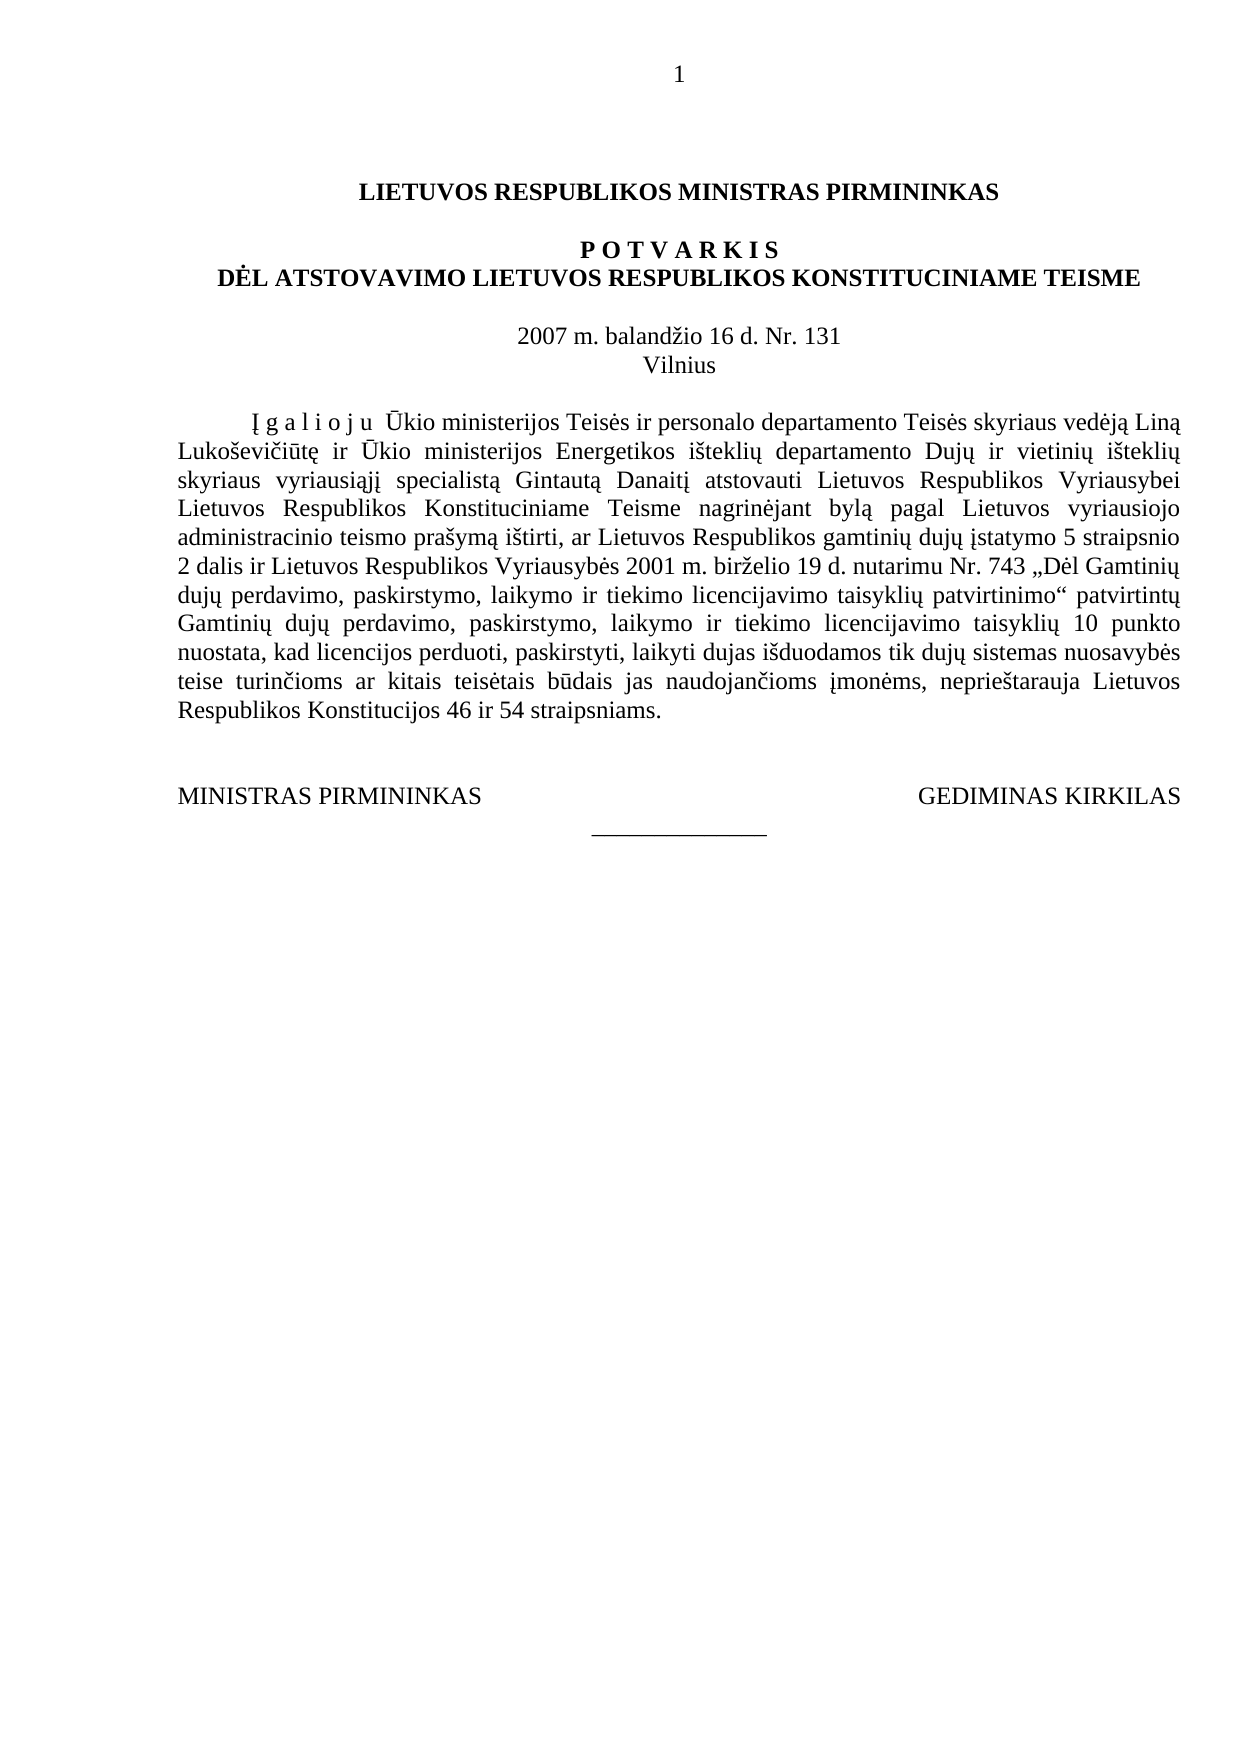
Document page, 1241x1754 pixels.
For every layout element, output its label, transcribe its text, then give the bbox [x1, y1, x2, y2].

text P O T V A R K I S [177, 235, 1181, 263]
text Įgalioju Ūkio ministerijos Teisės ir personalo departamento Teisės skyriaus vedėją Liną Lukoševičiūtę ir Ūkio ministerijos Energetikos išteklių departamento Dujų ir vietinių išteklių skyriaus vyriausiąjį specialistą Gintautą Danaitį atstovauti Lietuvos Respublikos Vyriausybei Lietuvos Respublikos Konstituciniame Teisme nagrinėjant bylą pagal Lietuvos vyriausiojo administracinio teismo prašymą ištirti, ar Lietuvos Respublikos gamtinių dujų įstatymo 5 straipsnio 2 dalis ir Lietuvos Respublikos Vyriausybės 2001 m. birželio 19 d. nutarimu Nr. 743 „Dėl Gamtinių dujų perdavimo, paskirstymo, laikymo ir tiekimo licencijavimo taisyklių patvirtinimo“ patvirtintų Gamtinių dujų perdavimo, paskirstymo, laikymo ir tiekimo licencijavimo taisyklių 10 punkto nuostata, kad licencijos perduoti, paskirstyti, laikyti dujas išduodamos tik dujų sistemas nuosavybės teise turinčioms ar kitais teisėtais būdais jas naudojančioms įmonėms, neprieštarauja Lietuvos Respublikos Konstitucijos 46 ir 54 straipsniams. [177, 407, 1181, 723]
text Vilnius [177, 350, 1181, 378]
text LIETUVOS RESPUBLIKOS MINISTRAS PIRMININKAS [177, 177, 1181, 206]
text DĖL ATSTOVAVIMO LIETUVOS RESPUBLIKOS KONSTITUCINIAME TEISME [177, 263, 1181, 292]
text 2007 m. balandžio 16 d. Nr. 131 [177, 321, 1181, 350]
text Ministras Pirmininkas Gediminas Kirkilas [177, 781, 1181, 810]
text ______________ [177, 810, 1181, 838]
